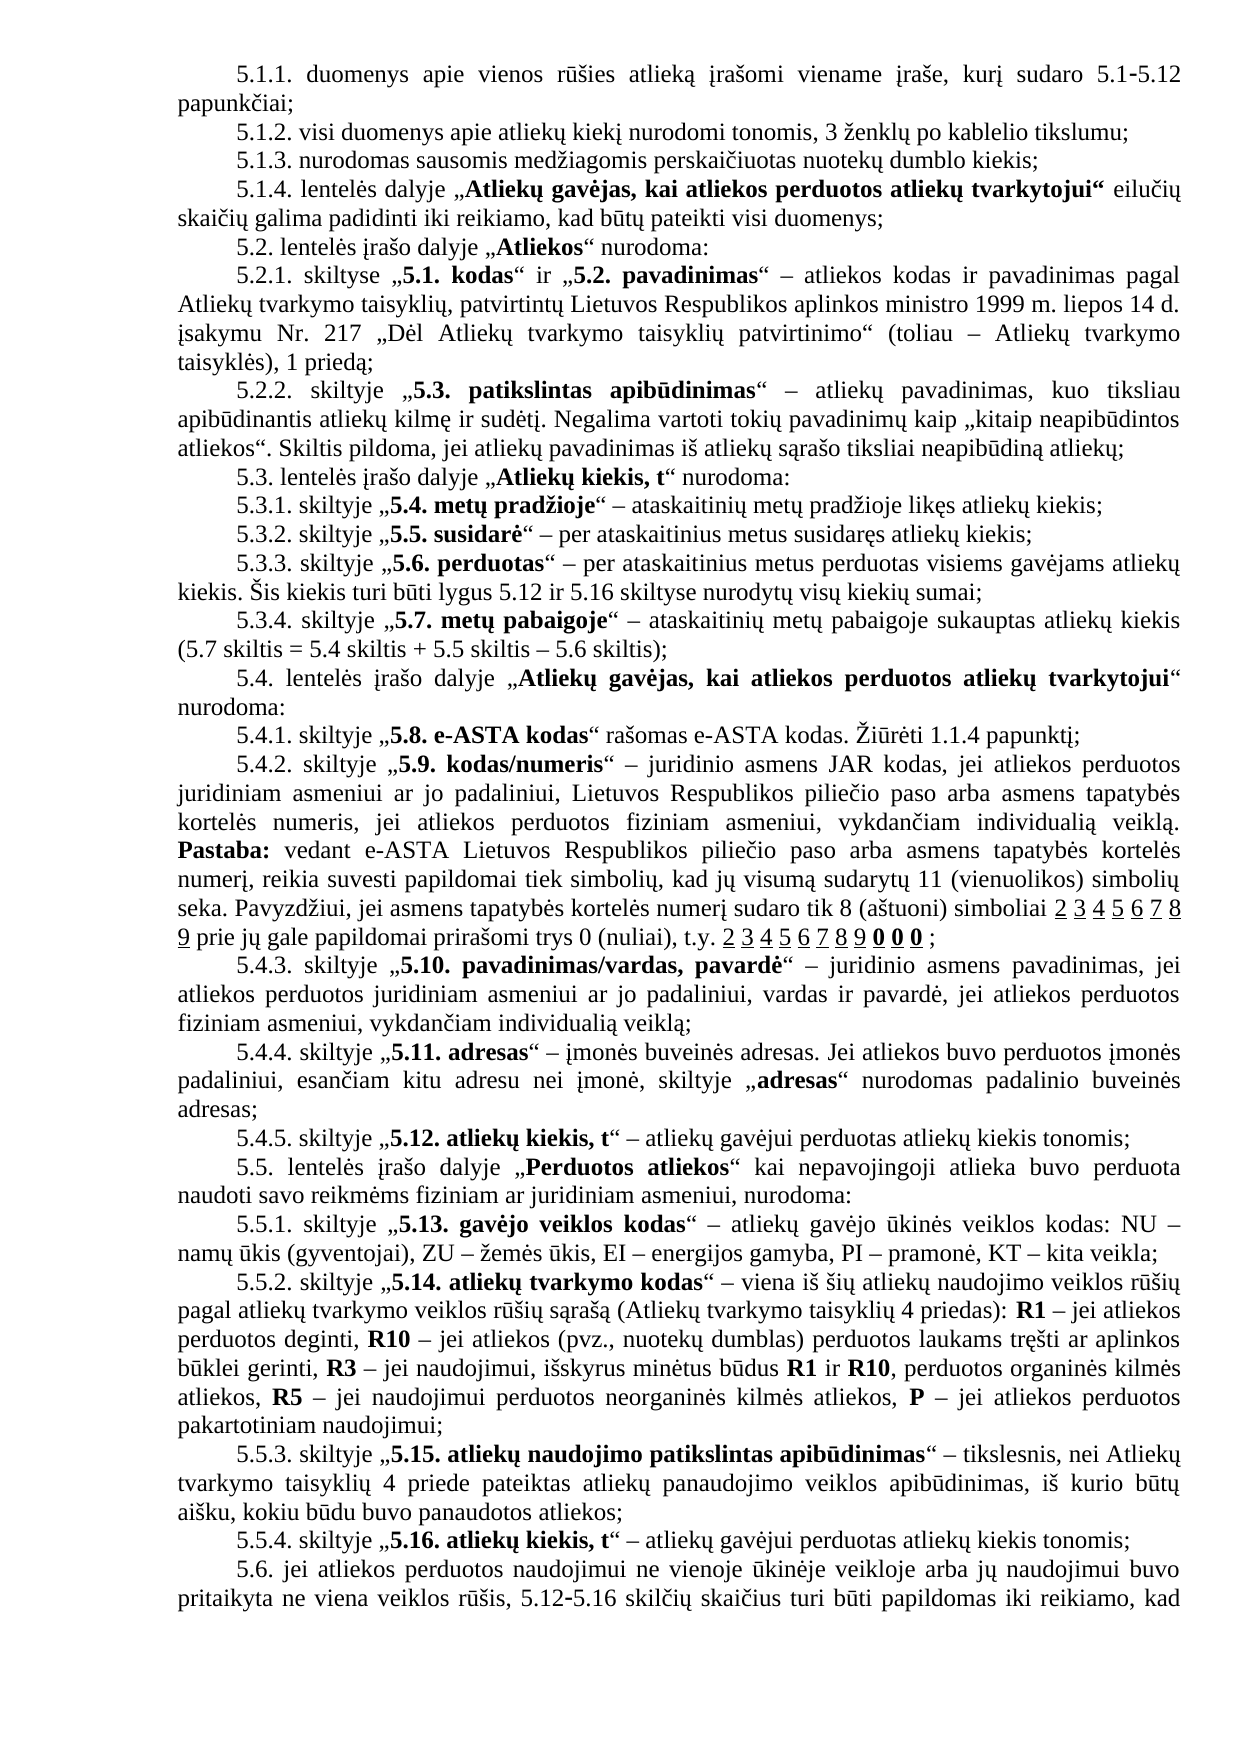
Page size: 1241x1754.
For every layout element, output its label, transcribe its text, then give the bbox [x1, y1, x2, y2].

text 5.1.2. visi duomenys apie atliekų kiekį nurodomi tonomis, 3 ženklų po kablelio tikslumu; [177, 117, 1181, 145]
text 5.5.4. skiltyje „5.16. atliekų kiekis, t“ – atliekų gavėjui perduotas atliekų kiekis tonomis; [177, 1525, 1181, 1554]
text 5.3.2. skiltyje „5.5. susidarė“ – per ataskaitinius metus susidaręs atliekų kiekis; [177, 519, 1181, 548]
text 5.5.2. skiltyje „5.14. atliekų tvarkymo kodas“ – viena iš šių atliekų naudojimo veiklos rūšių pagal atliekų tvarkymo veiklos rūšių sąrašą (Atliekų tvarkymo taisyklių 4 priedas): R1 – jei atliekos perduotos deginti, R10 – jei atliekos (pvz., nuotekų dumblas) perduotos laukams tręšti ar aplinkos būklei gerinti, R3 – jei naudojimui, išskyrus minėtus būdus R1 ir R10, perduotos organinės kilmės atliekos, R5 – jei naudojimui perduotos neorganinės kilmės atliekos, P – jei atliekos perduotos pakartotiniam naudojimui; [177, 1267, 1181, 1439]
text 5.5.3. skiltyje „5.15. atliekų naudojimo patikslintas apibūdinimas“ – tikslesnis, nei Atliekų tvarkymo taisyklių 4 priede pateiktas atliekų panaudojimo veiklos apibūdinimas, iš kurio būtų aišku, kokiu būdu buvo panaudotos atliekos; [177, 1439, 1181, 1525]
text 5.4.5. skiltyje „5.12. atliekų kiekis, t“ – atliekų gavėjui perduotas atliekų kiekis tonomis; [177, 1123, 1181, 1152]
text 5.6. jei atliekos perduotos naudojimui ne vienoje ūkinėje veikloje arba jų naudojimui buvo pritaikyta ne viena veiklos rūšis, 5.125.16 skilčių skaičius turi būti papildomas iki reikiamo, kad [177, 1554, 1181, 1612]
text 5.3.1. skiltyje „5.4. metų pradžioje“ – ataskaitinių metų pradžioje likęs atliekų kiekis; [177, 490, 1181, 519]
text 5.3.3. skiltyje „5.6. perduotas“ – per ataskaitinius metus perduotas visiems gavėjams atliekų kiekis. Šis kiekis turi būti lygus 5.12 ir 5.16 skiltyse nurodytų visų kiekių sumai; [177, 548, 1181, 605]
text 5.1.3. nurodomas sausomis medžiagomis perskaičiuotas nuotekų dumblo kiekis; [177, 145, 1181, 174]
text 5.3.4. skiltyje „5.7. metų pabaigoje“ – ataskaitinių metų pabaigoje sukauptas atliekų kiekis (5.7 skiltis = 5.4 skiltis + 5.5 skiltis – 5.6 skiltis); [177, 605, 1181, 663]
text 5.4.1. skiltyje „5.8. e-ASTA kodas“ rašomas e-ASTA kodas. Žiūrėti 1.1.4 papunktį; [177, 720, 1181, 749]
text 5.5.1. skiltyje „5.13. gavėjo veiklos kodas“ – atliekų gavėjo ūkinės veiklos kodas: NU – namų ūkis (gyventojai), ZU – žemės ūkis, EI – energijos gamyba, PI – pramonė, KT – kita veikla; [177, 1209, 1181, 1267]
text 5.2.1. skiltyse „5.1. kodas“ ir „5.2. pavadinimas“ – atliekos kodas ir pavadinimas pagal Atliekų tvarkymo taisyklių, patvirtintų Lietuvos Respublikos aplinkos ministro 1999 m. liepos 14 d. įsakymu Nr. 217 „Dėl Atliekų tvarkymo taisyklių patvirtinimo“ (toliau – Atliekų tvarkymo taisyklės), 1 priedą; [177, 260, 1181, 375]
text 5.2.2. skiltyje „5.3. patikslintas apibūdinimas“ – atliekų pavadinimas, kuo tiksliau apibūdinantis atliekų kilmę ir sudėtį. Negalima vartoti tokių pavadinimų kaip „kitaip neapibūdintos atliekos“. Skiltis pildoma, jei atliekų pavadinimas iš atliekų sąrašo tiksliai neapibūdiną atliekų; [177, 375, 1181, 462]
text 5.4.3. skiltyje „5.10. pavadinimas/vardas, pavardė“ – juridinio asmens pavadinimas, jei atliekos perduotos juridiniam asmeniui ar jo padaliniui, vardas ir pavardė, jei atliekos perduotos fiziniam asmeniui, vykdančiam individualią veiklą; [177, 950, 1181, 1037]
text 5.1.4. lentelės dalyje „Atliekų gavėjas, kai atliekos perduotos atliekų tvarkytojui“ eilučių skaičių galima padidinti iki reikiamo, kad būtų pateikti visi duomenys; [177, 174, 1181, 232]
text 5.4.2. skiltyje „5.9. kodas/numeris“ – juridinio asmens JAR kodas, jei atliekos perduotos juridiniam asmeniui ar jo padaliniui, Lietuvos Respublikos piliečio paso arba asmens tapatybės kortelės numeris, jei atliekos perduotos fiziniam asmeniui, vykdančiam individualią veiklą. Pastaba: vedant e-ASTA Lietuvos Respublikos piliečio paso arba asmens tapatybės kortelės numerį, reikia suvesti papildomai tiek simbolių, kad jų visumą sudarytų 11 (vienuolikos) simbolių seka. Pavyzdžiui, jei asmens tapatybės kortelės numerį sudaro tik 8 (aštuoni) simboliai 2 3 4 5 6 7 8 9 prie jų gale papildomai prirašomi trys 0 (nuliai), t.y. 2 3 4 5 6 7 8 9 0 0 0 ; [177, 749, 1181, 950]
text 5.4.4. skiltyje „5.11. adresas“ – įmonės buveinės adresas. Jei atliekos buvo perduotos įmonės padaliniui, esančiam kitu adresu nei įmonė, skiltyje „adresas“ nurodomas padalinio buveinės adresas; [177, 1037, 1181, 1123]
text 5.4. lentelės įrašo dalyje „Atliekų gavėjas, kai atliekos perduotos atliekų tvarkytojui“ nurodoma: [177, 663, 1181, 720]
text 5.5. lentelės įrašo dalyje „Perduotos atliekos“ kai nepavojingoji atlieka buvo perduota naudoti savo reikmėms fiziniam ar juridiniam asmeniui, nurodoma: [177, 1152, 1181, 1209]
text 5.3. lentelės įrašo dalyje „Atliekų kiekis, t“ nurodoma: [177, 462, 1181, 490]
text 5.1.1. duomenys apie vienos rūšies atlieką įrašomi viename įraše, kurį sudaro 5.15.12 papunkčiai; [177, 59, 1181, 117]
text 5.2. lentelės įrašo dalyje „Atliekos“ nurodoma: [177, 232, 1181, 260]
